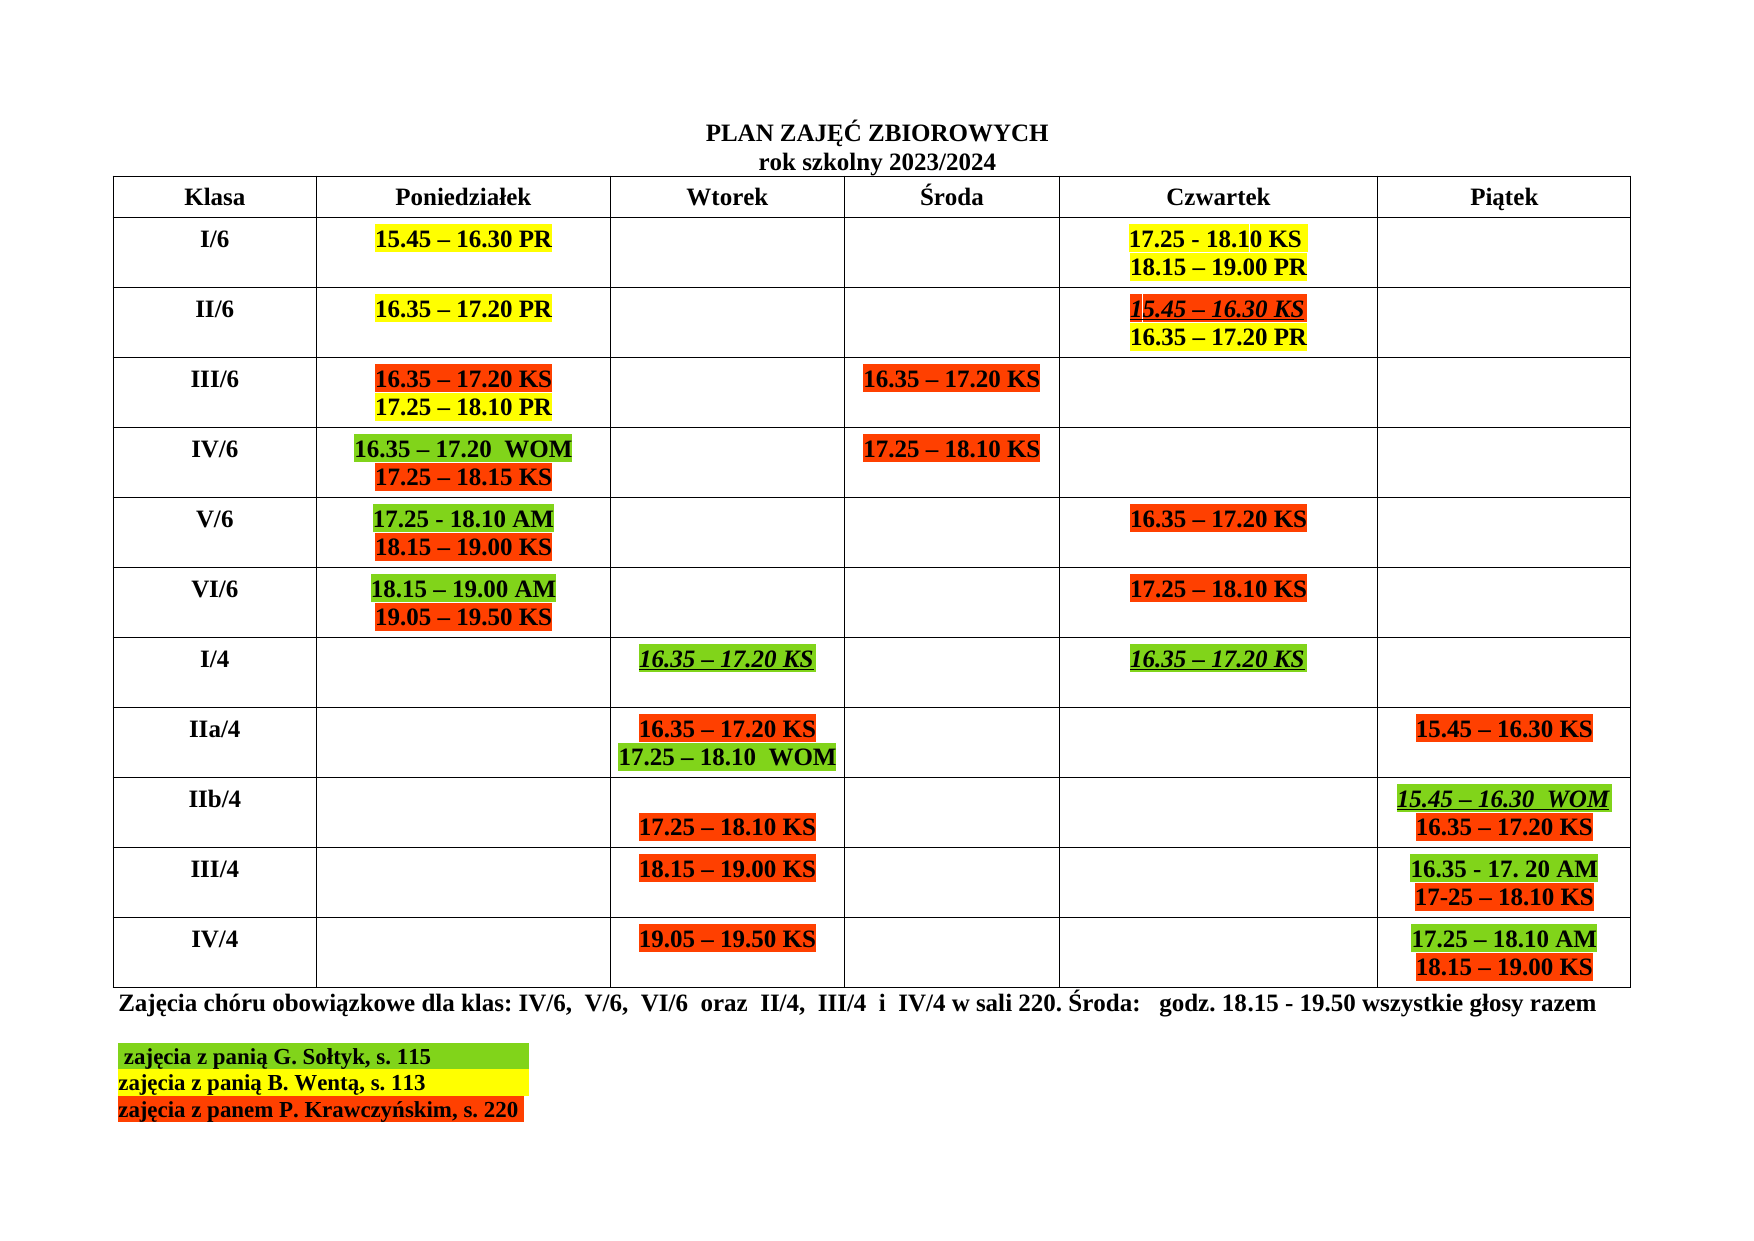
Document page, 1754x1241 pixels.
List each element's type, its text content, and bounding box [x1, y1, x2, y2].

table_cell I/6 [114, 218, 316, 287]
table_cell [1060, 708, 1377, 777]
table_cell 15.45 – 16.30 KS 16.35 – 17.20 PR [1060, 288, 1377, 357]
table_cell 16.35 - 17. 20 AM 17-25 – 18.10 KS [1378, 848, 1630, 917]
table_cell [1378, 638, 1630, 707]
table_cell 16.35 – 17.20 KS 17.25 – 18.10 WOM [611, 708, 844, 777]
text rok szkolny 2023/2024 [118, 147, 1636, 176]
table_cell 15.45 – 16.30 WOM 16.35 – 17.20 KS [1378, 778, 1630, 847]
text Zajęcia chóru obowiązkowe dla klas: IV/6, V/6, VI/6 oraz II/4, III/4 i IV/4 w sali 220. Środa: godz. 18.15 - 19.50 wszystkie głosy razem [118, 988, 1636, 1017]
table_cell [1378, 498, 1630, 567]
table_cell [1378, 358, 1630, 427]
table_cell [1378, 428, 1630, 497]
table_cell 17.25 - 18.10 AM 18.15 – 19.00 KS [317, 498, 610, 567]
table_cell IIa/4 [114, 708, 316, 777]
table_cell III/4 [114, 848, 316, 917]
text zajęcia z panem P. Krawczyńskim, s. 220 [118, 1096, 1636, 1122]
table_cell [611, 498, 844, 567]
table_cell IV/4 [114, 918, 316, 987]
table_cell [1378, 288, 1630, 357]
table_cell [317, 778, 610, 847]
table_cell 16.35 – 17.20 KS [1060, 498, 1377, 567]
table_cell [845, 288, 1059, 357]
table_header Klasa [114, 177, 316, 217]
table_cell [845, 778, 1059, 847]
table_cell 16.35 – 17.20 KS 17.25 – 18.10 PR [317, 358, 610, 427]
table_header Środa [845, 177, 1059, 217]
table_cell 16.35 – 17.20 KS [1060, 638, 1377, 707]
table_cell [317, 848, 610, 917]
table_header Czwartek [1060, 177, 1377, 217]
table_cell 15.45 – 16.30 KS [1378, 708, 1630, 777]
table_cell [317, 918, 610, 987]
table_cell 15.45 – 16.30 PR [317, 218, 610, 287]
table_cell [845, 918, 1059, 987]
table_cell 16.35 – 17.20 WOM 17.25 – 18.15 KS [317, 428, 610, 497]
table_header Piątek [1378, 177, 1630, 217]
table_cell [845, 568, 1059, 637]
table_cell [845, 848, 1059, 917]
table_cell [611, 568, 844, 637]
table_cell [317, 638, 610, 707]
table_cell IIb/4 [114, 778, 316, 847]
table_cell [611, 358, 844, 427]
table_cell [1378, 568, 1630, 637]
table_cell [1060, 848, 1377, 917]
table_cell V/6 [114, 498, 316, 567]
table_cell [845, 218, 1059, 287]
table_cell 18.15 – 19.00 AM 19.05 – 19.50 KS [317, 568, 610, 637]
table_cell [317, 708, 610, 777]
table_cell 17.25 – 18.10 KS [611, 778, 844, 847]
table_cell [1060, 428, 1377, 497]
table_cell I/4 [114, 638, 316, 707]
text PLAN ZAJĘĆ ZBIOROWYCH [118, 118, 1636, 147]
table_cell 17.25 – 18.10 KS [1060, 568, 1377, 637]
table_cell VI/6 [114, 568, 316, 637]
table_cell 17.25 – 18.10 KS [845, 428, 1059, 497]
table_cell 16.35 – 17.20 KS [845, 358, 1059, 427]
table_cell [1060, 358, 1377, 427]
text zajęcia z panią G. Sołtyk, s. 115 [118, 1043, 1636, 1069]
table_cell 16.35 – 17.20 KS [611, 638, 844, 707]
table_cell [611, 218, 844, 287]
text zajęcia z panią B. Wentą, s. 113 [118, 1069, 1636, 1096]
table_cell IV/6 [114, 428, 316, 497]
table_cell [845, 638, 1059, 707]
table_cell II/6 [114, 288, 316, 357]
table_cell [845, 708, 1059, 777]
table_cell III/6 [114, 358, 316, 427]
table_cell 18.15 – 19.00 KS [611, 848, 844, 917]
table_cell [1060, 778, 1377, 847]
table_cell [845, 498, 1059, 567]
table_cell [1060, 918, 1377, 987]
table_cell 17.25 - 18.10 KS 18.15 – 19.00 PR [1060, 218, 1377, 287]
table_cell [1378, 218, 1630, 287]
table_cell 19.05 – 19.50 KS [611, 918, 844, 987]
table_header Wtorek [611, 177, 844, 217]
table_cell 16.35 – 17.20 PR [317, 288, 610, 357]
table_header Poniedziałek [317, 177, 610, 217]
table_cell 17.25 – 18.10 AM 18.15 – 19.00 KS [1378, 918, 1630, 987]
table_cell [611, 428, 844, 497]
table_cell [611, 288, 844, 357]
